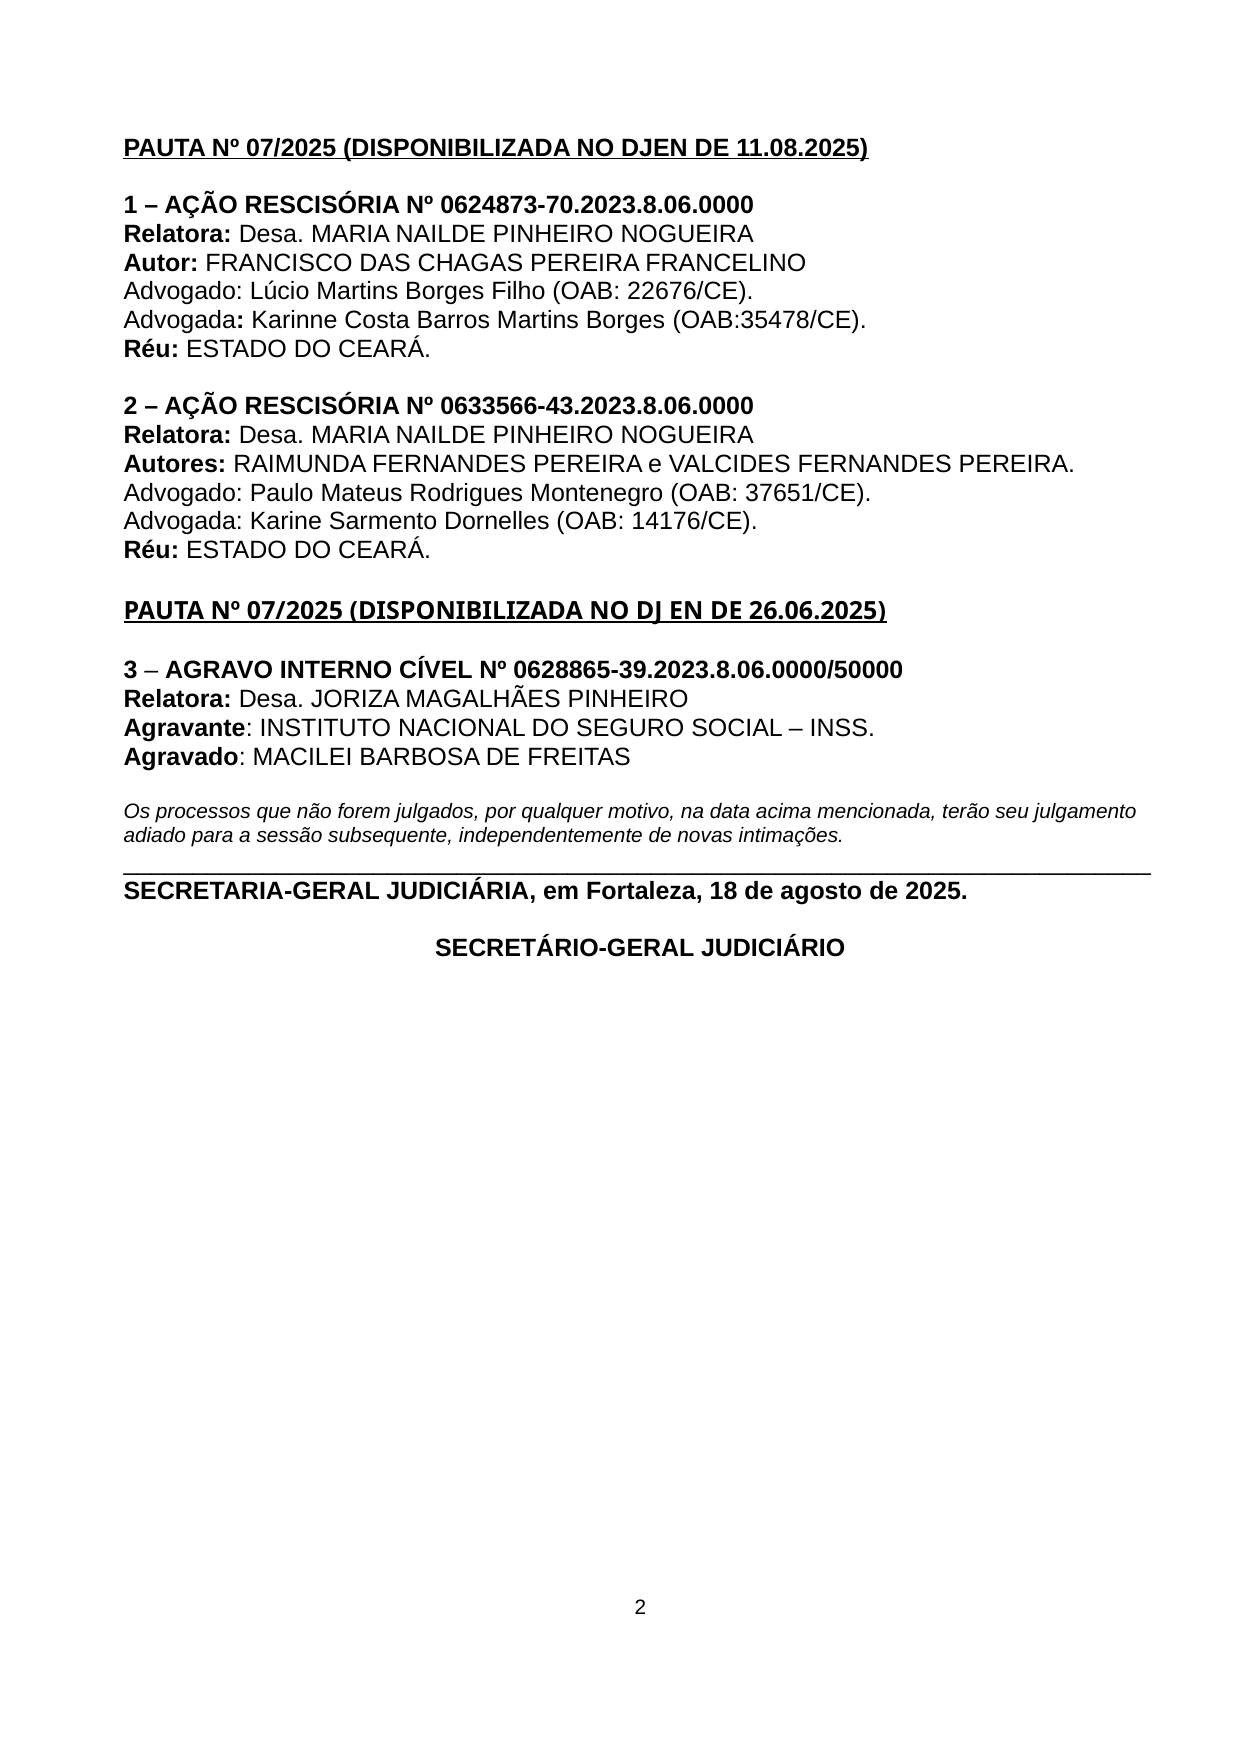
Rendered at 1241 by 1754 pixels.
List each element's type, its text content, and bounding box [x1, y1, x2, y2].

text SECRETARIA-GERAL JUDICIÁRIA, em Fortaleza, 18 de agosto de 2025. [123, 876, 1157, 904]
text Réu: ESTADO DO CEARÁ. [123, 535, 1157, 564]
text PAUTA Nº 07/2025 (DISPONIBILIZADA NO DJ EN DE 26.06.2025) [123, 592, 1157, 627]
text Os processos que não forem julgados, por qualquer motivo, na data acima mencionada, terão seu julgamento adiado para a sessão subsequente, independentemente de novas intimações. [123, 799, 1157, 847]
text Autores: RAIMUNDA FERNANDES PEREIRA e VALCIDES FERNANDES PEREIRA. [123, 449, 1157, 477]
text Advogado: Lúcio Martins Borges Filho (OAB: 22676/CE). [123, 276, 1157, 305]
text SECRETÁRIO-GERAL JUDICIÁRIO [123, 933, 1157, 962]
text Relatora: Desa. MARIA NAILDE PINHEIRO NOGUEIRA [123, 420, 1157, 449]
text 2 – AÇÃO RESCISÓRIA Nº 0633566-43.2023.8.06.0000 [123, 391, 1157, 420]
text 3 – AGRAVO INTERNO CÍVEL Nº 0628865-39.2023.8.06.0000/50000 [123, 655, 1157, 684]
text Agravante: INSTITUTO NACIONAL DO SEGURO SOCIAL – INSS. [123, 713, 1157, 742]
text PAUTA Nº 07/2025 (DISPONIBILIZADA NO DJEN DE 11.08.2025) [123, 132, 1157, 161]
text Advogado: Paulo Mateus Rodrigues Montenegro (OAB: 37651/CE). [123, 477, 1157, 506]
text __________________________________________________________________________ [123, 847, 1157, 876]
text Réu: ESTADO DO CEARÁ. [123, 334, 1157, 362]
text Relatora: Desa. JORIZA MAGALHÃES PINHEIRO [123, 684, 1157, 713]
text Advogada: Karinne Costa Barros Martins Borges (OAB:35478/CE). [123, 305, 1157, 334]
text Agravado: MACILEI BARBOSA DE FREITAS [123, 742, 1157, 770]
text 1 – AÇÃO RESCISÓRIA Nº 0624873-70.2023.8.06.0000 [123, 190, 1157, 219]
text Advogada: Karine Sarmento Dornelles (OAB: 14176/CE). [123, 506, 1157, 535]
text Relatora: Desa. MARIA NAILDE PINHEIRO NOGUEIRA [123, 219, 1157, 247]
text Autor: FRANCISCO DAS CHAGAS PEREIRA FRANCELINO [123, 247, 1157, 276]
